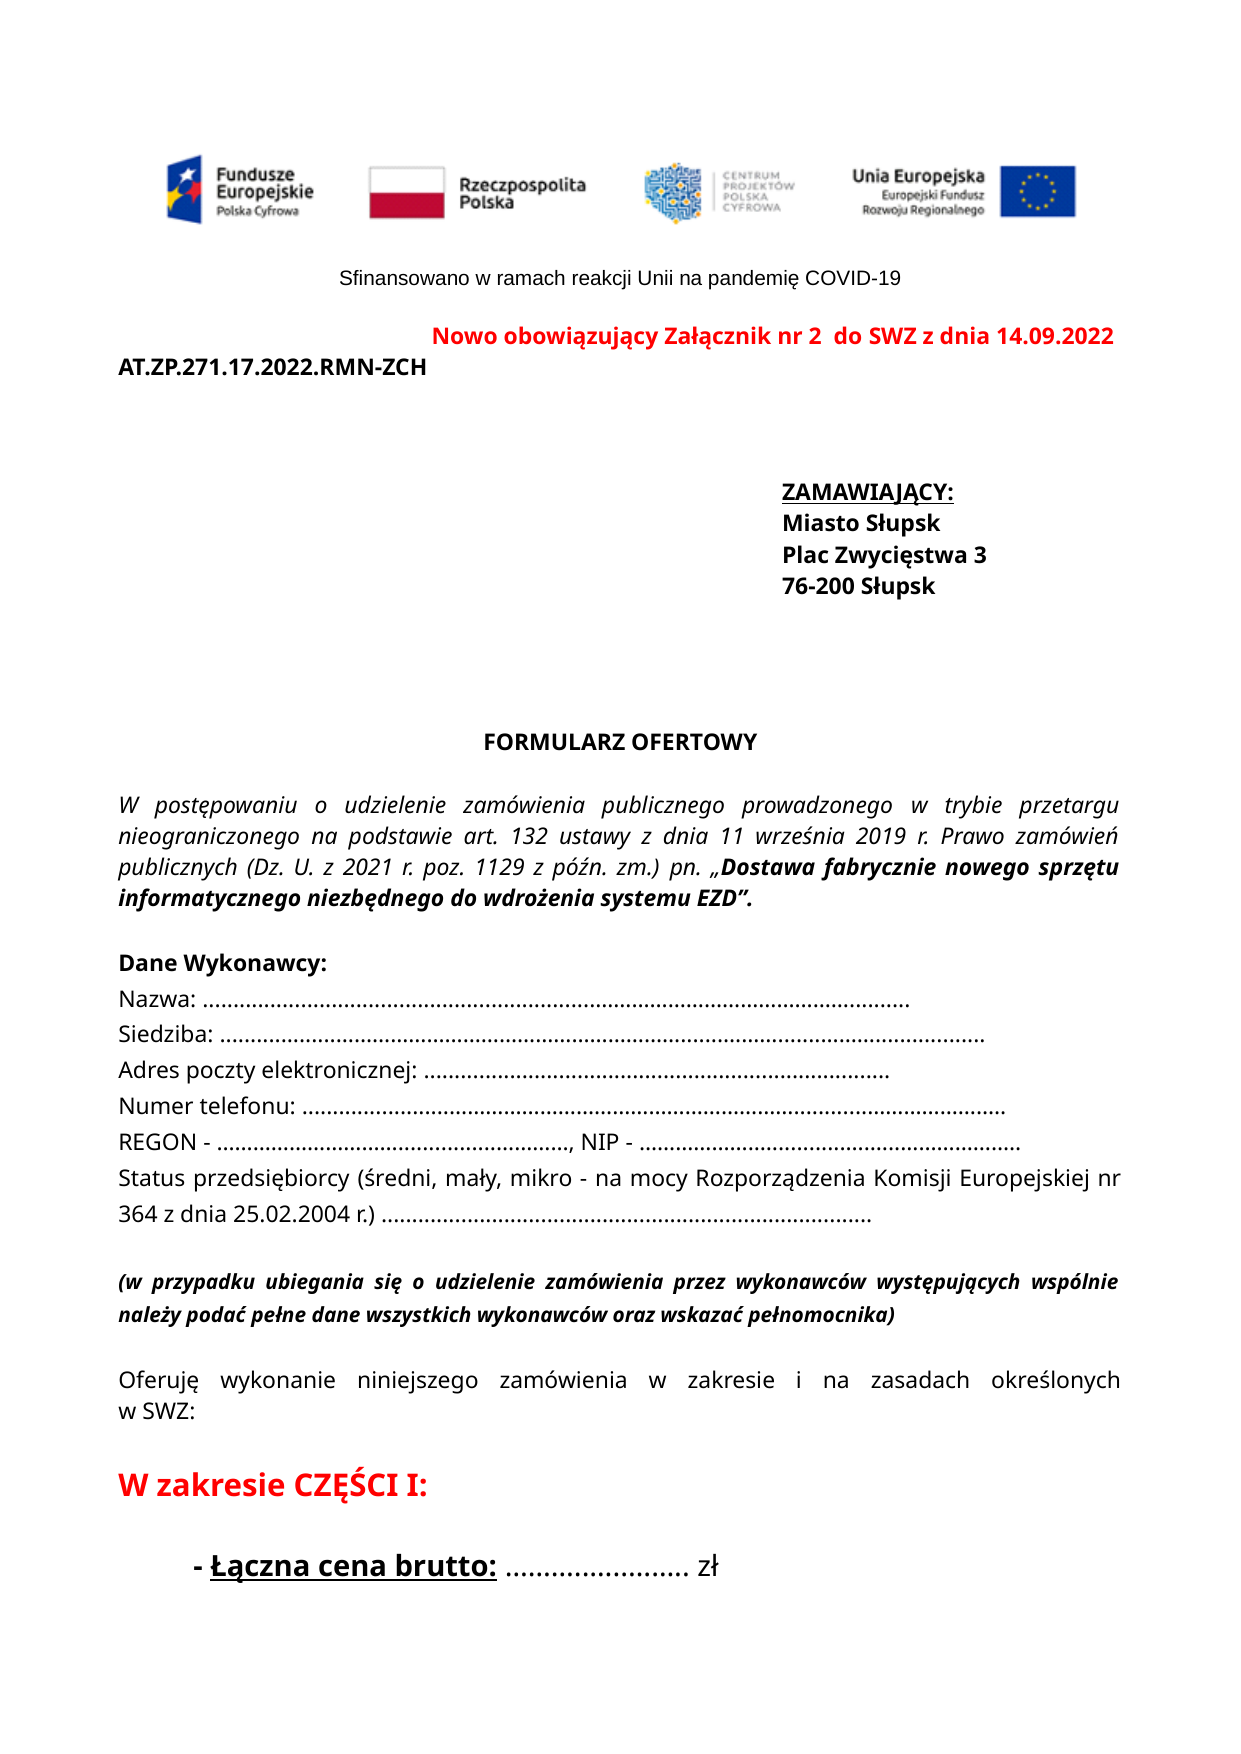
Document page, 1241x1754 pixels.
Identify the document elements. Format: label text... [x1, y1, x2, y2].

text (w przypadku ubiegania się o udzielenie zamówienia przez wykonawców występujących wspólnie należy podać pełne dane wszystkich wykonawców oraz wskazać pełnomocnika) [118, 1267, 1122, 1328]
text Dane Wykonawcy: [118, 947, 1122, 978]
text Plac Zwycięstwa 3 [731, 538, 1122, 570]
text ZAMAWIAJĄCY: [731, 476, 1122, 507]
text Oferuję wykonanie niniejszego zamówienia w zakresie i na zasadach określonych w SWZ: [118, 1363, 1122, 1426]
text REGON - …………………………................…………, NIP - ………………….............……...……………….. [118, 1126, 1122, 1157]
text AT.ZP.271.17.2022.RMN-ZCH [118, 351, 1122, 382]
text Nazwa: ................................................................…………………………………….......... [118, 982, 1122, 1014]
text Nowo obowiązujący Załącznik nr 2 do SWZ z dnia 14.09.2022 [118, 320, 1122, 351]
text Siedziba: ..........…......………………………………………………….......……….......……….................. [118, 1018, 1122, 1050]
text Adres poczty elektronicznej: ............................................................................ [118, 1054, 1122, 1086]
text Sfinansowano w ramach reakcji Unii na pandemię COVID-19 [118, 262, 1122, 291]
list - Łączna cena brutto: ………..…..…….. zł [156, 1545, 1122, 1585]
text Numer telefonu: ........................…………………………………………………............………………….. [118, 1090, 1122, 1122]
text Miasto Słupsk [731, 507, 1122, 538]
text Status przedsiębiorcy (średni, mały, mikro - na mocy Rozporządzenia Komisji Europejskiej nr 364 z dnia 25.02.2004 r.) ................................................................................ [118, 1162, 1122, 1229]
picture [151, 138, 1089, 245]
text FORMULARZ OFERTOWY [118, 726, 1122, 757]
text W postępowaniu o udzielenie zamówienia publicznego prowadzonego w trybie przetargu nieograniczonego na podstawie art. 132 ustawy z dnia 11 września 2019 r. Prawo zamówień publicznych (Dz. U. z 2021 r. poz. 1129 z późn. zm.) pn. „Dostawa fabrycznie nowego sprzętu informatycznego niezbędnego do wdrożenia systemu EZD”. [118, 788, 1122, 913]
text W zakresie CZĘŚCI I: [118, 1463, 1122, 1506]
text 76-200 Słupsk [731, 570, 1122, 601]
